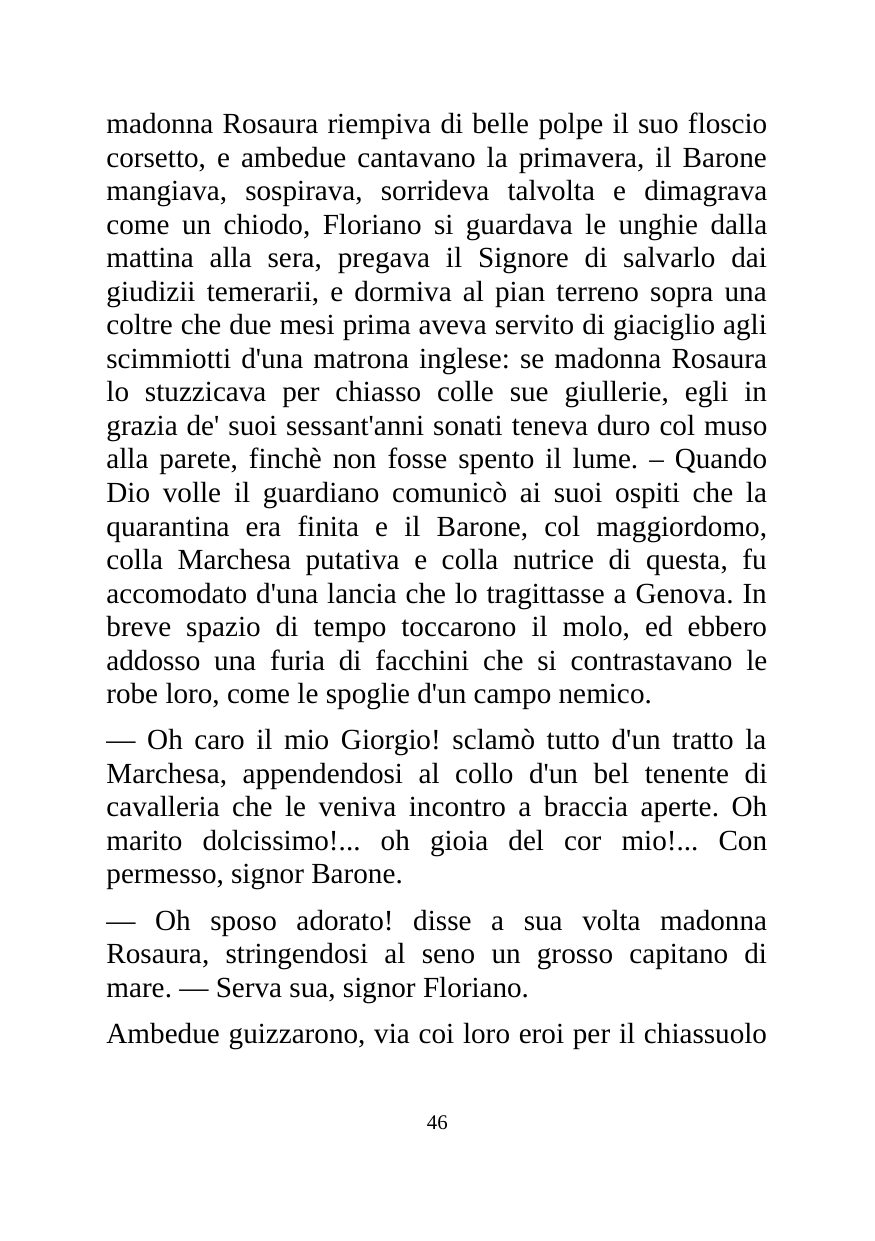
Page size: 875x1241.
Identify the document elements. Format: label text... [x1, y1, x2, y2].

text — Oh sposo adorato! disse a sua volta madonna Rosaura, stringendosi al seno un grosso capitano di mare. — Serva sua, signor Floriano. [106, 903, 768, 1003]
text Ambedue guizzarono, via coi loro eroi per il chiassuolo [106, 1016, 768, 1049]
text — Oh caro il mio Giorgio! sclamò tutto d'un tratto la Marchesa, appendendosi al collo d'un bel tenente di cavalleria che le veniva incontro a braccia aperte. Oh marito dolcissimo!... oh gioia del cor mio!... Con permesso, signor Barone. [106, 722, 768, 890]
text madonna Rosaura riempiva di belle polpe il suo floscio corsetto, e ambedue cantavano la primavera, il Barone mangiava, sospirava, sorrideva talvolta e dimagrava come un chiodo, Floriano si guardava le unghie dalla mattina alla sera, pregava il Signore di salvarlo dai giudizii temerarii, e dormiva al pian terreno sopra una coltre che due mesi prima aveva servito di giaciglio agli scimmiotti d'una matrona inglese: se madonna Rosaura lo stuzzicava per chiasso colle sue giullerie, egli in grazia de' suoi sessant'anni sonati teneva duro col muso alla parete, finchè non fosse spento il lume. – Quando Dio volle il guardiano comunicò ai suoi ospiti che la quarantina era finita e il Barone, col maggiordomo, colla Marchesa putativa e colla nutrice di questa, fu accomodato d'una lancia che lo tragittasse a Genova. In breve spazio di tempo toccarono il molo, ed ebbero addosso una furia di facchini che si contrastavano le robe loro, come le spoglie d'un campo nemico. [106, 106, 768, 710]
